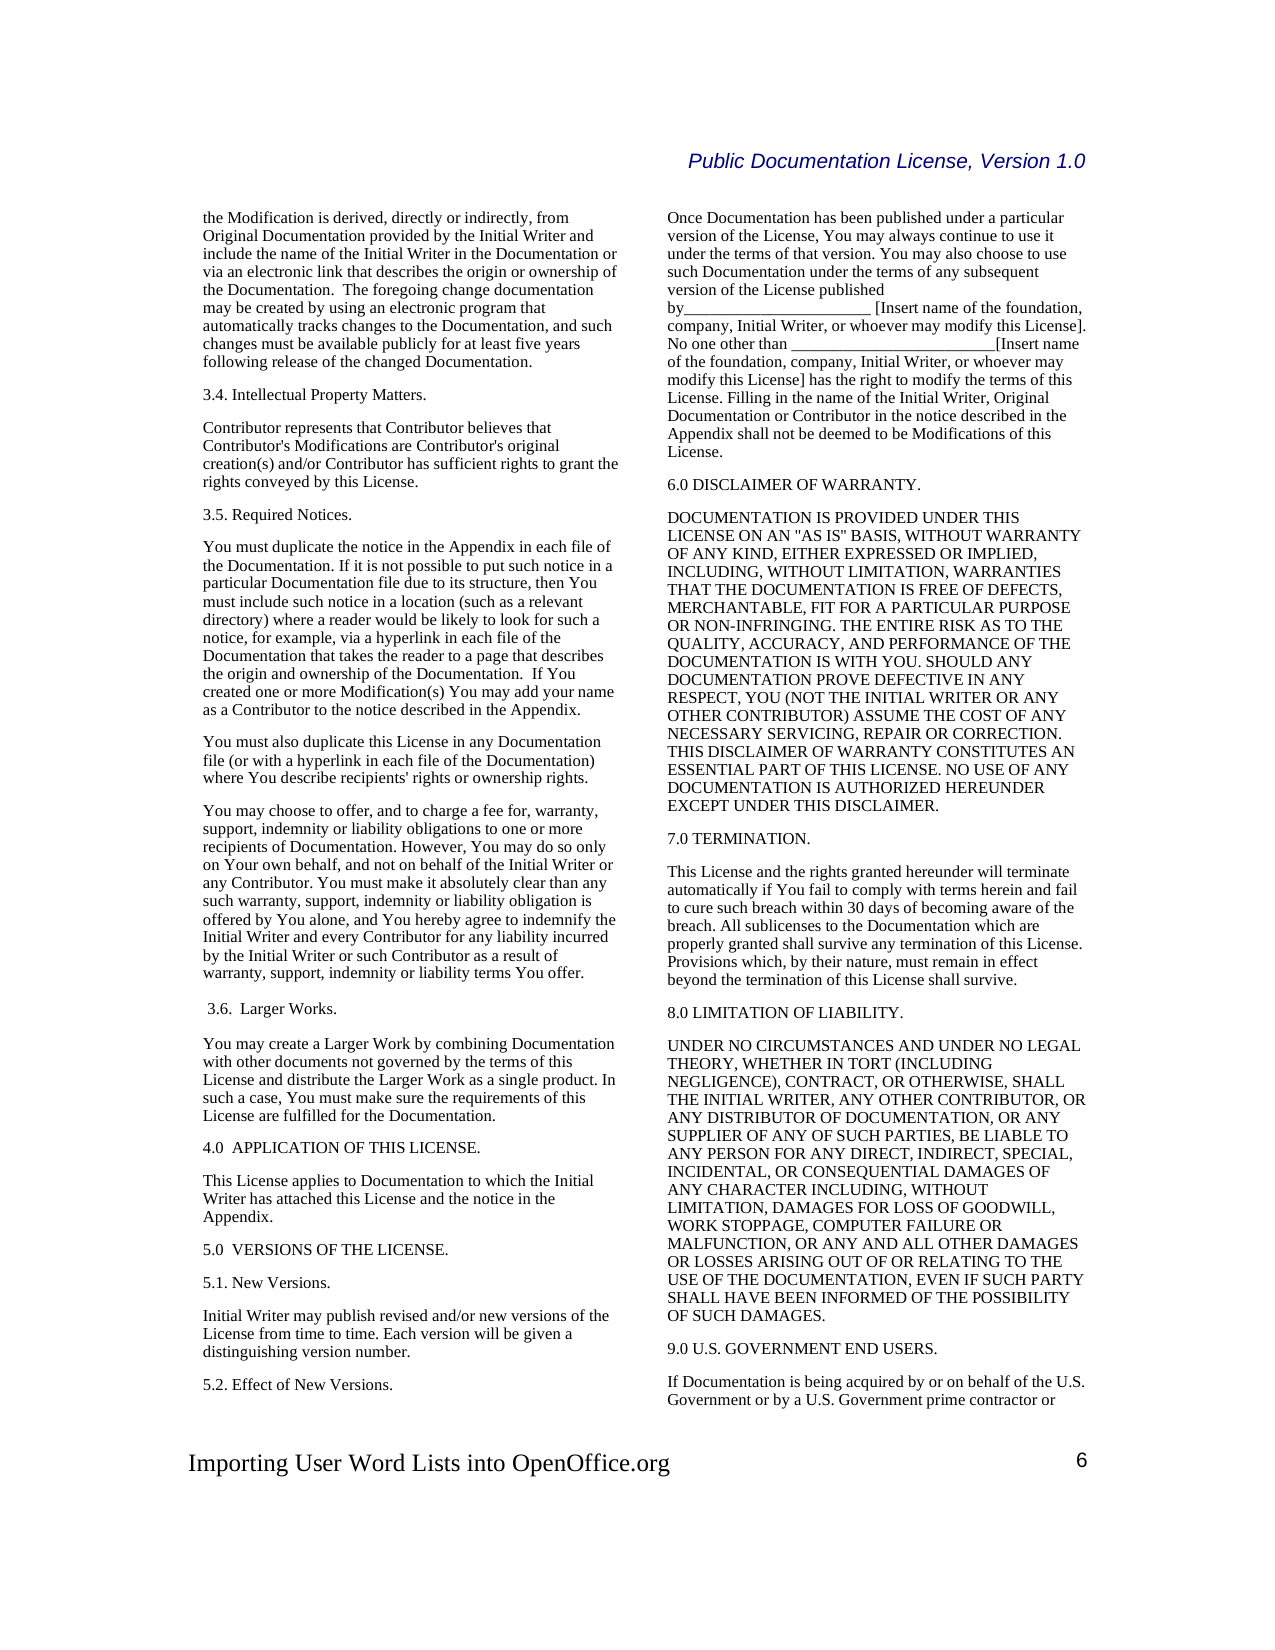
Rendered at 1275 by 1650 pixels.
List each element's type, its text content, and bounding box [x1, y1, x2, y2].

text 4.0 APPLICATION OF THIS LICENSE. [203, 1139, 623, 1157]
text the Modification is derived, directly or indirectly, from Original Documentation provided by the Initial Writer and include the name of the Initial Writer in the Documentation or via an electronic link that describes the origin or ownership of the Documentation. The foregoing change documentation may be created by using an electronic program that automatically tracks changes to the Documentation, and such changes must be available publicly for at least five years following release of the changed Documentation. [203, 209, 623, 371]
text 9.0 U.S. GOVERNMENT END USERS. [667, 1340, 1087, 1358]
text 3.6. Larger Works. [203, 997, 623, 1020]
text 5.0 VERSIONS OF THE LICENSE. [203, 1241, 623, 1259]
text 3.5. Required Notices. [203, 506, 623, 524]
text Initial Writer may publish revised and/or new versions of the License from time to time. Each version will be given a distinguishing version number. [203, 1307, 623, 1361]
text 8.0 LIMITATION OF LIABILITY. [667, 1004, 1087, 1022]
text DOCUMENTATION IS PROVIDED UNDER THIS LICENSE ON AN "AS IS'' BASIS, WITHOUT WARRANTY OF ANY KIND, EITHER EXPRESSED OR IMPLIED, INCLUDING, WITHOUT LIMITATION, WARRANTIES THAT THE DOCUMENTATION IS FREE OF DEFECTS, MERCHANTABLE, FIT FOR A PARTICULAR PURPOSE OR NON-INFRINGING. THE ENTIRE RISK AS TO THE QUALITY, ACCURACY, AND PERFORMANCE OF THE DOCUMENTATION IS WITH YOU. SHOULD ANY DOCUMENTATION PROVE DEFECTIVE IN ANY RESPECT, YOU (NOT THE INITIAL WRITER OR ANY OTHER CONTRIBUTOR) ASSUME THE COST OF ANY NECESSARY SERVICING, REPAIR OR CORRECTION. THIS DISCLAIMER OF WARRANTY CONSTITUTES AN ESSENTIAL PART OF THIS LICENSE. NO USE OF ANY DOCUMENTATION IS AUTHORIZED HEREUNDER EXCEPT UNDER THIS DISCLAIMER. [667, 509, 1087, 815]
text You may choose to offer, and to charge a fee for, warranty, support, indemnity or liability obligations to one or more recipients of Documentation. However, You may do so only on Your own behalf, and not on behalf of the Initial Writer or any Contributor. You must make it absolutely clear than any such warranty, support, indemnity or liability obligation is offered by You alone, and You hereby agree to indemnify the Initial Writer and every Contributor for any liability incurred by the Initial Writer or such Contributor as a result of warranty, support, indemnity or liability terms You offer. [203, 802, 623, 982]
text You may create a Larger Work by combining Documentation with other documents not governed by the terms of this License and distribute the Larger Work as a single product. In such a case, You must make sure the requirements of this License are fulfilled for the Documentation. [203, 1034, 623, 1125]
text 6.0 DISCLAIMER OF WARRANTY. [667, 476, 1087, 494]
text 3.4. Intellectual Property Matters. [203, 386, 623, 404]
text 5.2. Effect of New Versions. [203, 1376, 623, 1394]
text You must duplicate the notice in the Appendix in each file of the Documentation. If it is not possible to put such notice in a particular Documentation file due to its structure, then You must include such notice in a location (such as a relevant directory) where a reader would be likely to look for such a notice, for example, via a hyperlink in each file of the Documentation that takes the reader to a page that describes the origin and ownership of the Documentation. If You created one or more Modification(s) You may add your name as a Contributor to the notice described in the Appendix. [203, 538, 623, 719]
text This License and the rights granted hereunder will terminate automatically if You fail to comply with terms herein and fail to cure such breach within 30 days of becoming aware of the breach. All sublicenses to the Documentation which are properly granted shall survive any termination of this License. Provisions which, by their nature, must remain in effect beyond the termination of this License shall survive. [667, 863, 1087, 989]
text 5.1. New Versions. [203, 1274, 623, 1292]
text If Documentation is being acquired by or on behalf of the U.S. Government or by a U.S. Government prime contractor or [667, 1372, 1087, 1408]
text Contributor represents that Contributor believes that Contributor's Modifications are Contributor's original creation(s) and/or Contributor has sufficient rights to grant the rights conveyed by this License. [203, 419, 623, 491]
text This License applies to Documentation to which the Initial Writer has attached this License and the notice in the Appendix. [203, 1172, 623, 1226]
text Once Documentation has been published under a particular version of the License, You may always continue to use it under the terms of that version. You may also choose to use such Documentation under the terms of any subsequent version of the License published by______________________ [Insert name of the foundation, company, Initial Writer, or whoever may modify this License]. No one other than ________________________[Insert name of the foundation, company, Initial Writer, or whoever may modify this License] has the right to modify the terms of this License. Filling in the name of the Initial Writer, Original Documentation or Contributor in the notice described in the Appendix shall not be deemed to be Modifications of this License. [667, 209, 1087, 461]
text 7.0 TERMINATION. [667, 830, 1087, 848]
text UNDER NO CIRCUMSTANCES AND UNDER NO LEGAL THEORY, WHETHER IN TORT (INCLUDING NEGLIGENCE), CONTRACT, OR OTHERWISE, SHALL THE INITIAL WRITER, ANY OTHER CONTRIBUTOR, OR ANY DISTRIBUTOR OF DOCUMENTATION, OR ANY SUPPLIER OF ANY OF SUCH PARTIES, BE LIABLE TO ANY PERSON FOR ANY DIRECT, INDIRECT, SPECIAL, INCIDENTAL, OR CONSEQUENTIAL DAMAGES OF ANY CHARACTER INCLUDING, WITHOUT LIMITATION, DAMAGES FOR LOSS OF GOODWILL, WORK STOPPAGE, COMPUTER FAILURE OR MALFUNCTION, OR ANY AND ALL OTHER DAMAGES OR LOSSES ARISING OUT OF OR RELATING TO THE USE OF THE DOCUMENTATION, EVEN IF SUCH PARTY SHALL HAVE BEEN INFORMED OF THE POSSIBILITY OF SUCH DAMAGES. [667, 1037, 1087, 1325]
text You must also duplicate this License in any Documentation file (or with a hyperlink in each file of the Documentation) where You describe recipients' rights or ownership rights. [203, 733, 623, 787]
